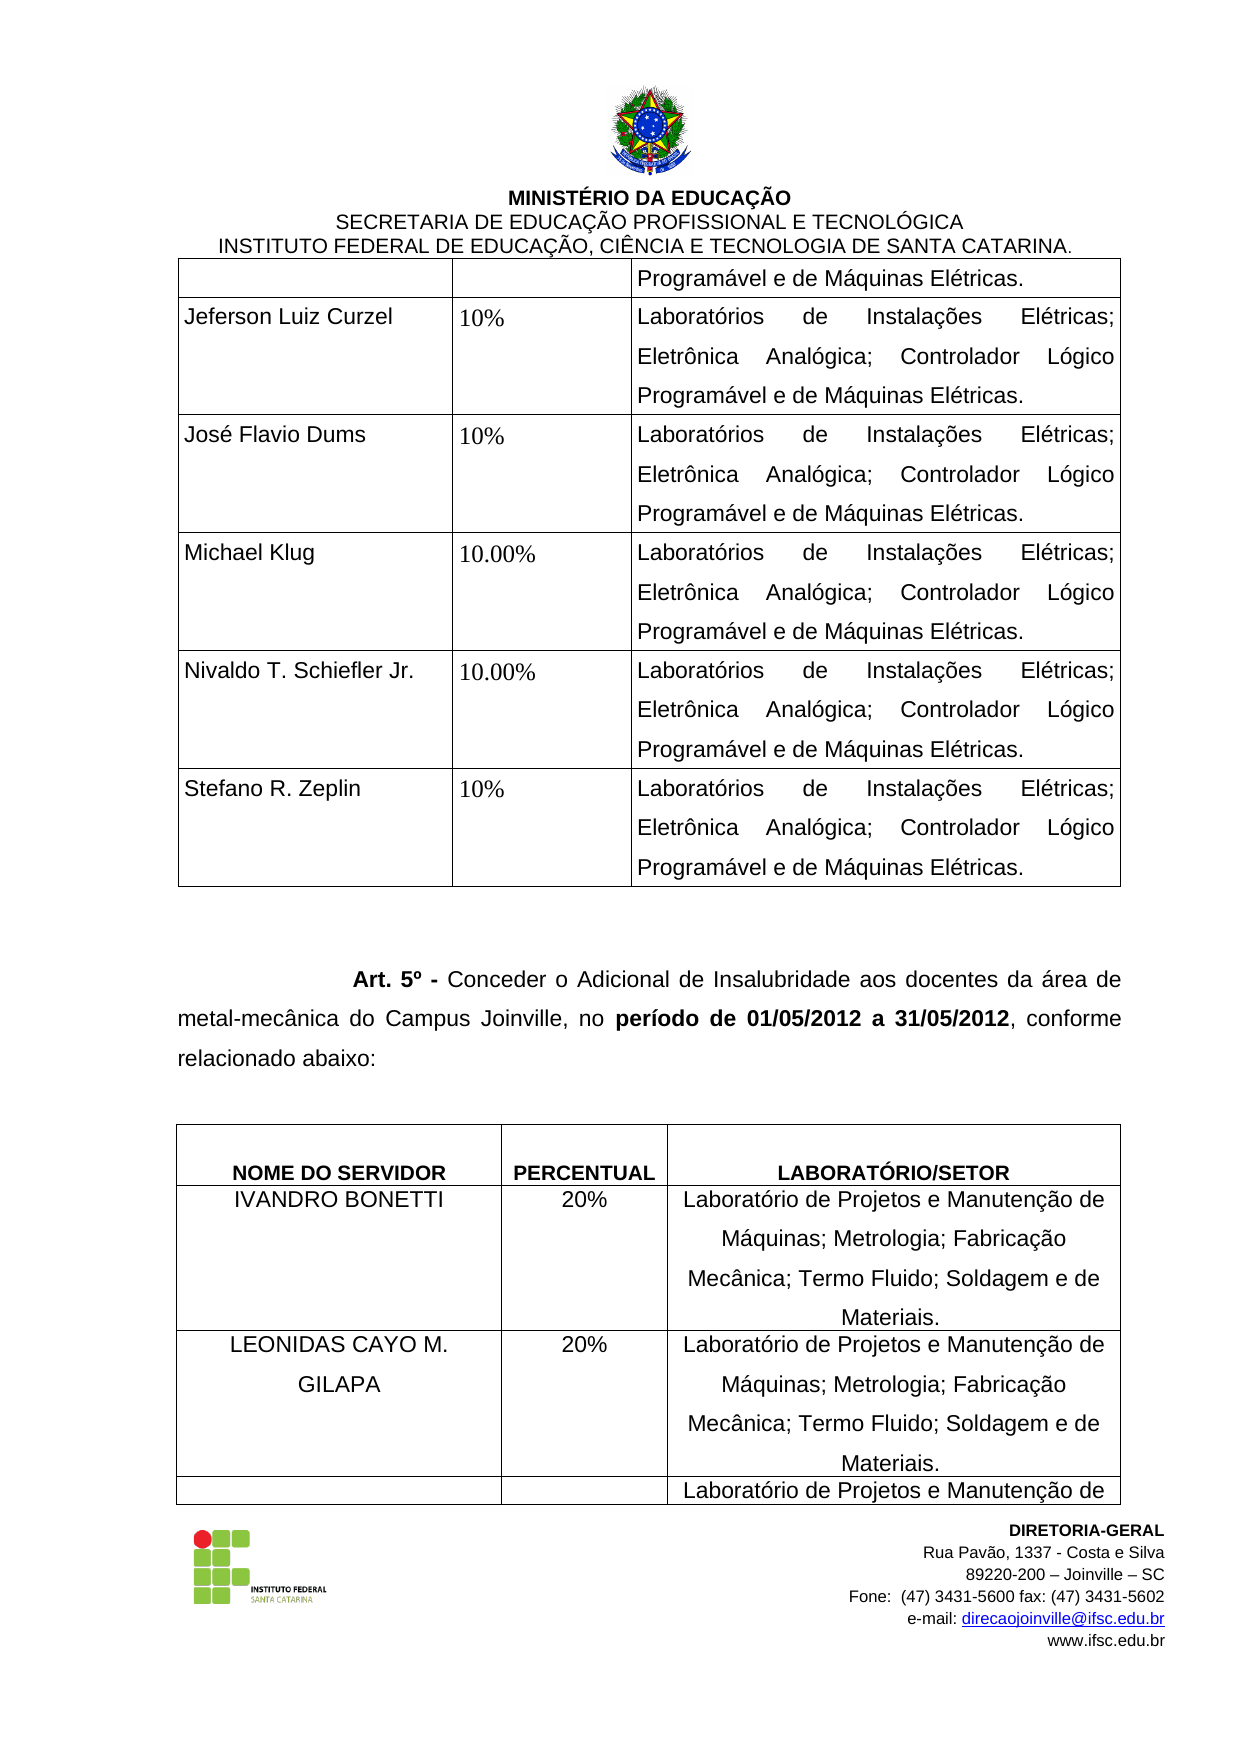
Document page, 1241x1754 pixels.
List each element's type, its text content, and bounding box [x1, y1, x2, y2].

table_cell IVANDRO BONETTI [177, 1186, 501, 1330]
table_cell 10% [453, 415, 631, 532]
table_cell Laboratórios de Instalações Elétricas; Eletrônica Analógica; Controlador Lógico Programável e de Máquinas Elétricas. [632, 533, 1120, 650]
table_cell [502, 1477, 667, 1503]
picture [606, 84, 693, 177]
table_cell 10% [453, 298, 631, 414]
table_cell Laboratórios de Instalações Elétricas; Eletrônica Analógica; Controlador Lógico Programável e de Máquinas Elétricas. [632, 769, 1120, 886]
table_cell 10,00% [453, 533, 631, 650]
table_cell Laboratório de Projetos e Manutenção de Máquinas; Metrologia; Fabricação Mecânica; Termo Fluido; Soldagem e de Materiais. [668, 1186, 1120, 1330]
table_cell Nivaldo T. Schiefler Jr. [179, 651, 452, 768]
table_cell Programável e de Máquinas Elétricas. [632, 259, 1120, 297]
table_cell [177, 1477, 501, 1503]
table_cell Jeferson Luiz Curzel [179, 298, 452, 414]
text Art. 5º - Conceder o Adicional de Insalubridade aos docentes da área de metal-mecânica do Campus Joinville, no período de 01/05/2012 a 31/05/2012, conforme relacionado abaixo: [177, 966, 1122, 1071]
table_cell Laboratório de Projetos e Manutenção de [668, 1477, 1120, 1503]
table_cell Laboratórios de Instalações Elétricas; Eletrônica Analógica; Controlador Lógico Programável e de Máquinas Elétricas. [632, 415, 1120, 532]
table_cell Laboratórios de Instalações Elétricas; Eletrônica Analógica; Controlador Lógico Programável e de Máquinas Elétricas. [632, 651, 1120, 768]
table_cell José Flavio Dums [179, 415, 452, 532]
picture [193, 1530, 327, 1604]
table_header NOME DO SERVIDOR [177, 1125, 501, 1184]
table_cell 10% [453, 769, 631, 886]
table_cell Stefano R. Zeplin [179, 769, 452, 886]
table_cell [179, 259, 452, 297]
table_cell [453, 259, 631, 297]
table_cell Michael Klug [179, 533, 452, 650]
table_cell 20% [502, 1331, 667, 1476]
table_header PERCENTUAL [502, 1125, 667, 1184]
table_cell Laboratórios de Instalações Elétricas; Eletrônica Analógica; Controlador Lógico Programável e de Máquinas Elétricas. [632, 298, 1120, 414]
table_cell 20% [502, 1186, 667, 1330]
table_header LABORATÓRIO/SETOR [668, 1125, 1120, 1184]
table_cell LEONIDAS CAYO M. GILAPA [177, 1331, 501, 1476]
table_cell 10,00% [453, 651, 631, 768]
table_cell Laboratório de Projetos e Manutenção de Máquinas; Metrologia; Fabricação Mecânica; Termo Fluido; Soldagem e de Materiais. [668, 1331, 1120, 1476]
